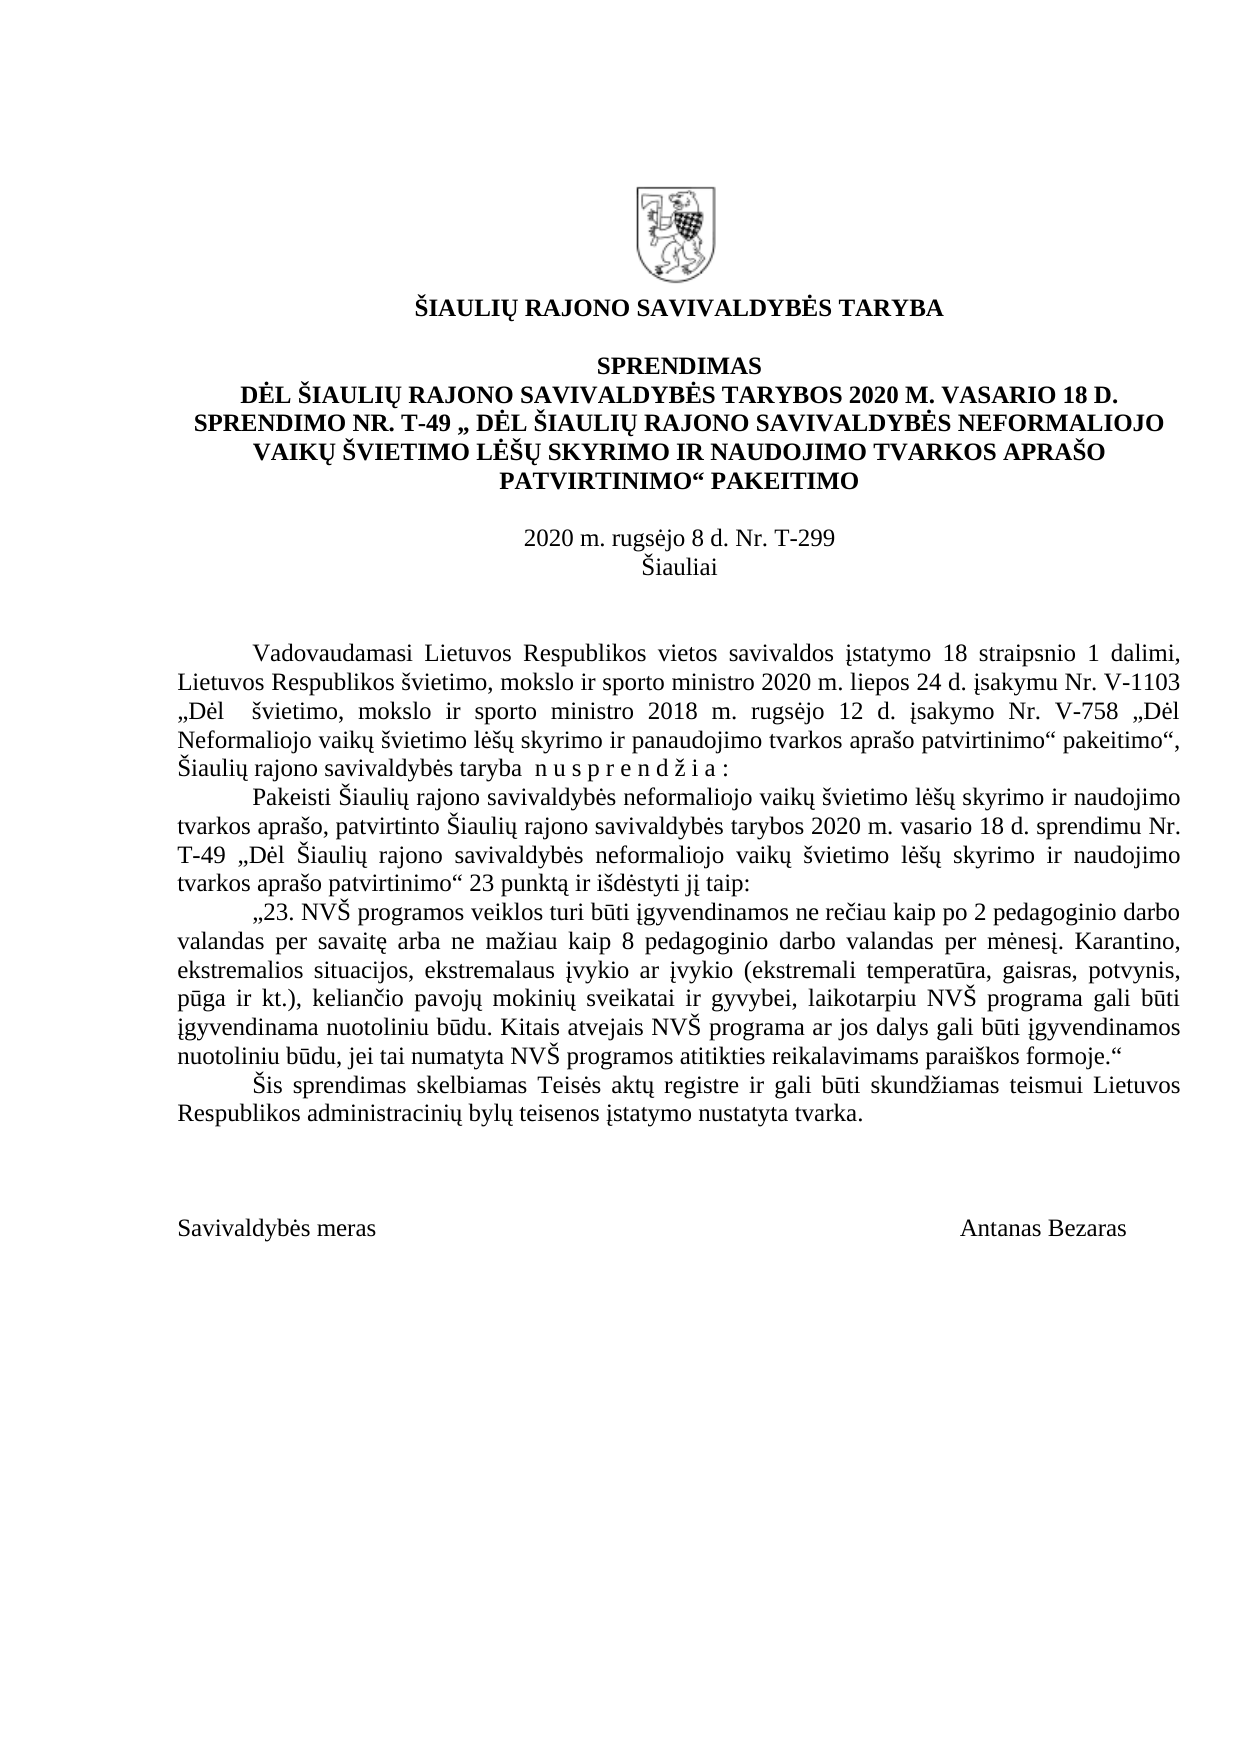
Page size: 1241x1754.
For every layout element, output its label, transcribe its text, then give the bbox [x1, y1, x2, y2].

text ŠIAULIŲ RAJONO SAVIVALDYBĖS TARYBA [177, 293, 1182, 322]
text Šis sprendimas skelbiamas Teisės aktų registre ir gali būti skundžiamas teismui Lietuvos Respublikos administracinių bylų teisenos įstatymo nustatyta tvarka. [177, 1070, 1182, 1127]
text Pakeisti Šiaulių rajono savivaldybės neformaliojo vaikų švietimo lėšų skyrimo ir naudojimo tvarkos aprašo, patvirtinto Šiaulių rajono savivaldybės tarybos 2020 m. vasario 18 d. sprendimu Nr. T-49 „Dėl Šiaulių rajono savivaldybės neformaliojo vaikų švietimo lėšų skyrimo ir naudojimo tvarkos aprašo patvirtinimo“ 23 punktą ir išdėstyti jį taip: [177, 782, 1182, 897]
text Vadovaudamasi Lietuvos Respublikos vietos savivaldos įstatymo 18 straipsnio 1 dalimi, Lietuvos Respublikos švietimo, mokslo ir sporto ministro 2020 m. liepos 24 d. įsakymu Nr. V-1103 „Dėl švietimo, mokslo ir sporto ministro 2018 m. rugsėjo 12 d. įsakymo Nr. V-758 „Dėl Neformaliojo vaikų švietimo lėšų skyrimo ir panaudojimo tvarkos aprašo patvirtinimo“ pakeitimo“, Šiaulių rajono savivaldybės taryba nusprendžia: [177, 638, 1182, 782]
text 2020 m. rugsėjo 8 d. Nr. T-299 [177, 523, 1182, 552]
text SPRENDIMAS [177, 351, 1182, 380]
text Savivaldybės meras Antanas Bezaras [177, 1213, 1182, 1242]
text „23. NVŠ programos veiklos turi būti įgyvendinamos ne rečiau kaip po 2 pedagoginio darbo valandas per savaitę arba ne mažiau kaip 8 pedagoginio darbo valandas per mėnesį. Karantino, ekstremalios situacijos, ekstremalaus įvykio ar įvykio (ekstremali temperatūra, gaisras, potvynis, pūga ir kt.), keliančio pavojų mokinių sveikatai ir gyvybei, laikotarpiu NVŠ programa gali būti įgyvendinama nuotoliniu būdu. Kitais atvejais NVŠ programa ar jos dalys gali būti įgyvendinamos nuotoliniu būdu, jei tai numatyta NVŠ programos atitikties reikalavimams paraiškos formoje.“ [177, 897, 1182, 1070]
text DĖL ŠIAULIŲ RAJONO SAVIVALDYBĖS TARYBOS 2020 M. VASARIO 18 D. SPRENDIMO NR. T-49 „ DĖL ŠIAULIŲ RAJONO SAVIVALDYBĖS NEFORMALIOJO VAIKŲ ŠVIETIMO LĖŠŲ SKYRIMO IR NAUDOJIMO TVARKOS APRAŠO PATVIRTINIMO“ PAKEITIMO [177, 380, 1182, 495]
text Šiauliai [177, 552, 1182, 581]
